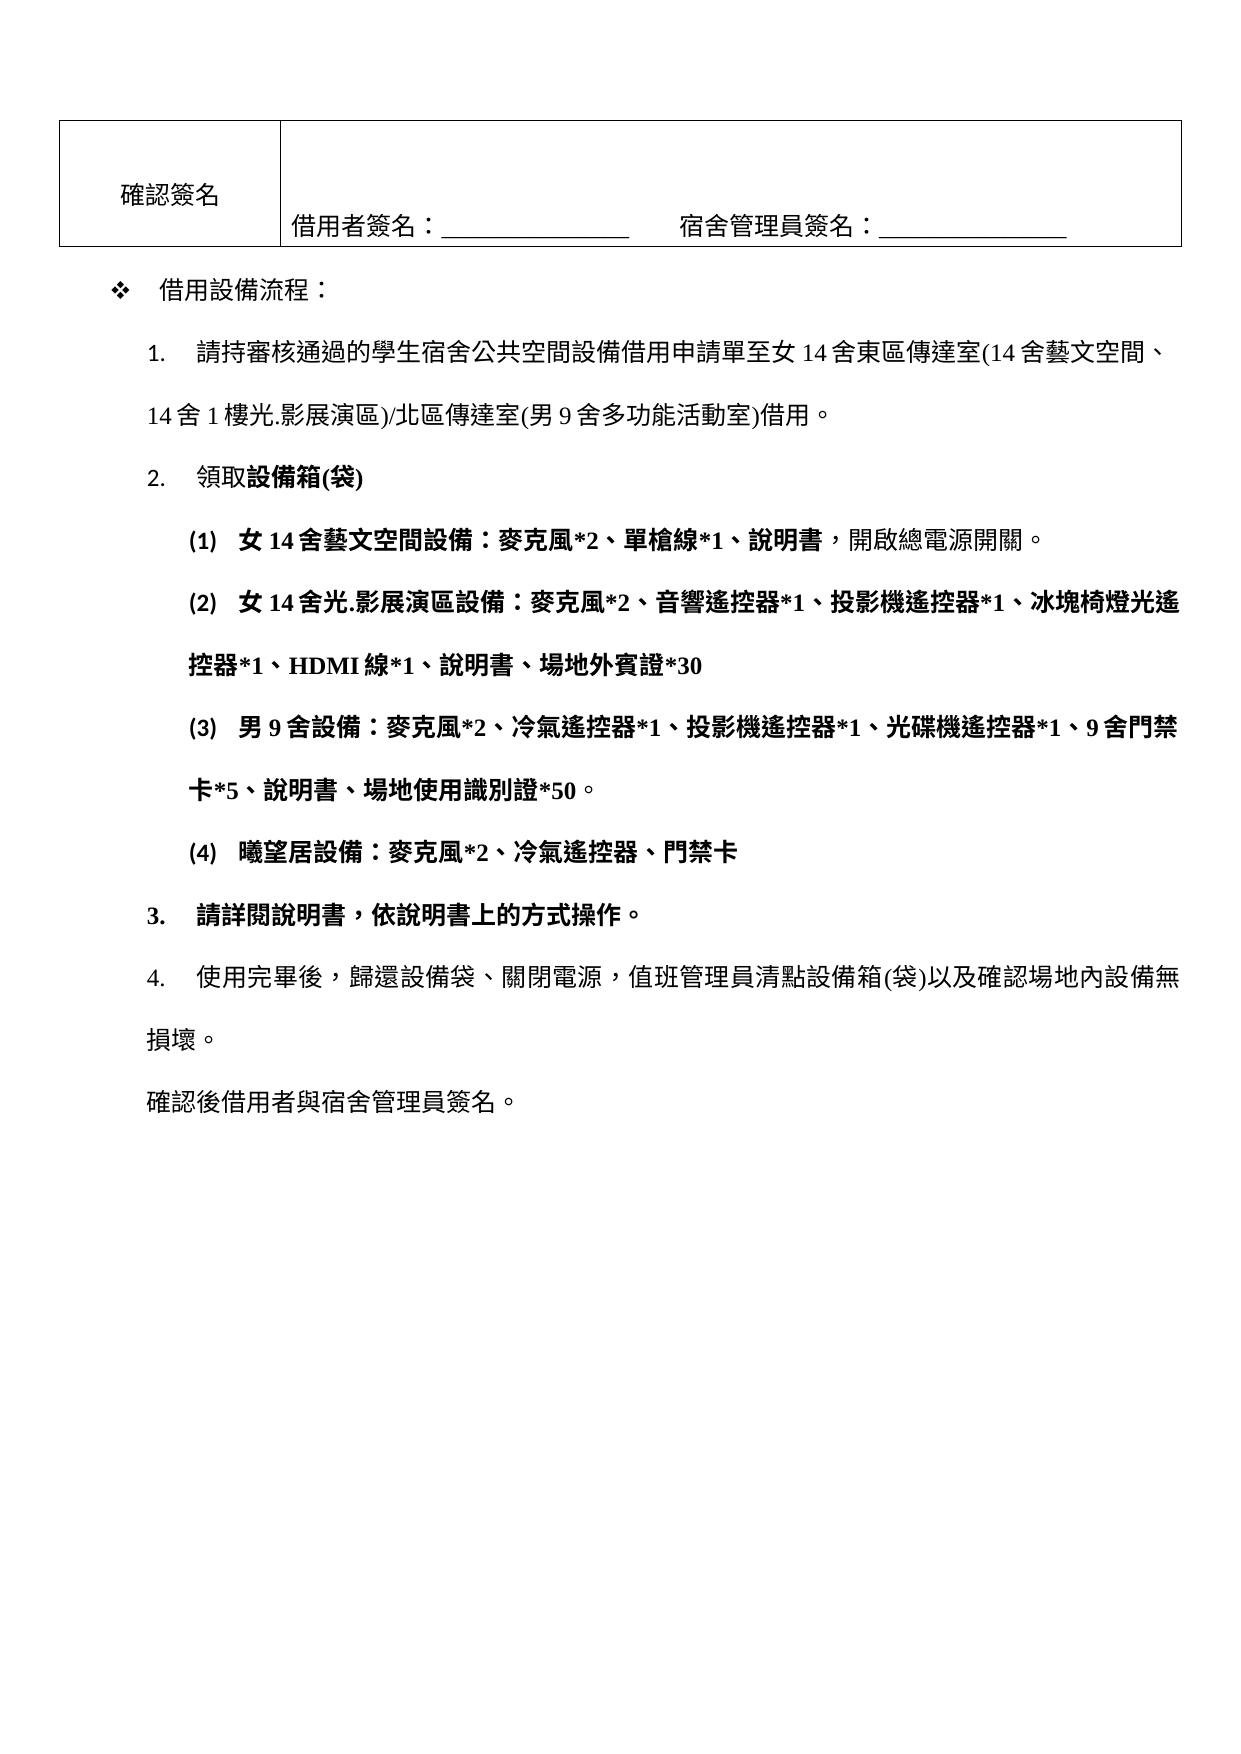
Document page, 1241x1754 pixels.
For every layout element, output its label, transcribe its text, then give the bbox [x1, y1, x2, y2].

text 確認後借用者與宿舍管理員簽名。 [147, 1059, 1181, 1122]
list 請詳閱說明書，依說明書上的方式操作。 [147, 872, 1181, 934]
list 女14舍藝文空間設備：麥克風*2、單槍線*1、說明書，開啟總電源開關。 [189, 497, 1181, 559]
list 領取設備箱(袋) [147, 434, 1181, 497]
list 請持審核通過的學生宿舍公共空間設備借用申請單至女14舍東區傳達室(14舍藝文空間、14舍1樓光.影展演區)/北區傳達室(男9舍多功能活動室)借用。 [147, 309, 1181, 434]
table_cell 借用者簽名：_______________ 宿舍管理員簽名：_______________ [281, 121, 1181, 246]
list 女14舍光.影展演區設備：麥克風*2、音響遙控器*1、投影機遙控器*1、冰塊椅燈光遙控器*1、HDMI線*1、說明書、場地外賓證*30 [189, 559, 1181, 684]
list 使用完畢後，歸還設備袋、關閉電源，值班管理員清點設備箱(袋)以及確認場地內設備無損壞。 [147, 934, 1181, 1059]
list 曦望居設備：麥克風*2、冷氣遙控器、門禁卡 [189, 809, 1181, 872]
list 男9舍設備：麥克風*2、冷氣遙控器*1、投影機遙控器*1、光碟機遙控器*1、9舍門禁卡*5、說明書、場地使用識別證*50。 [189, 684, 1181, 809]
table_cell 確認簽名 [60, 121, 280, 246]
list 借用設備流程： [109, 247, 1181, 309]
